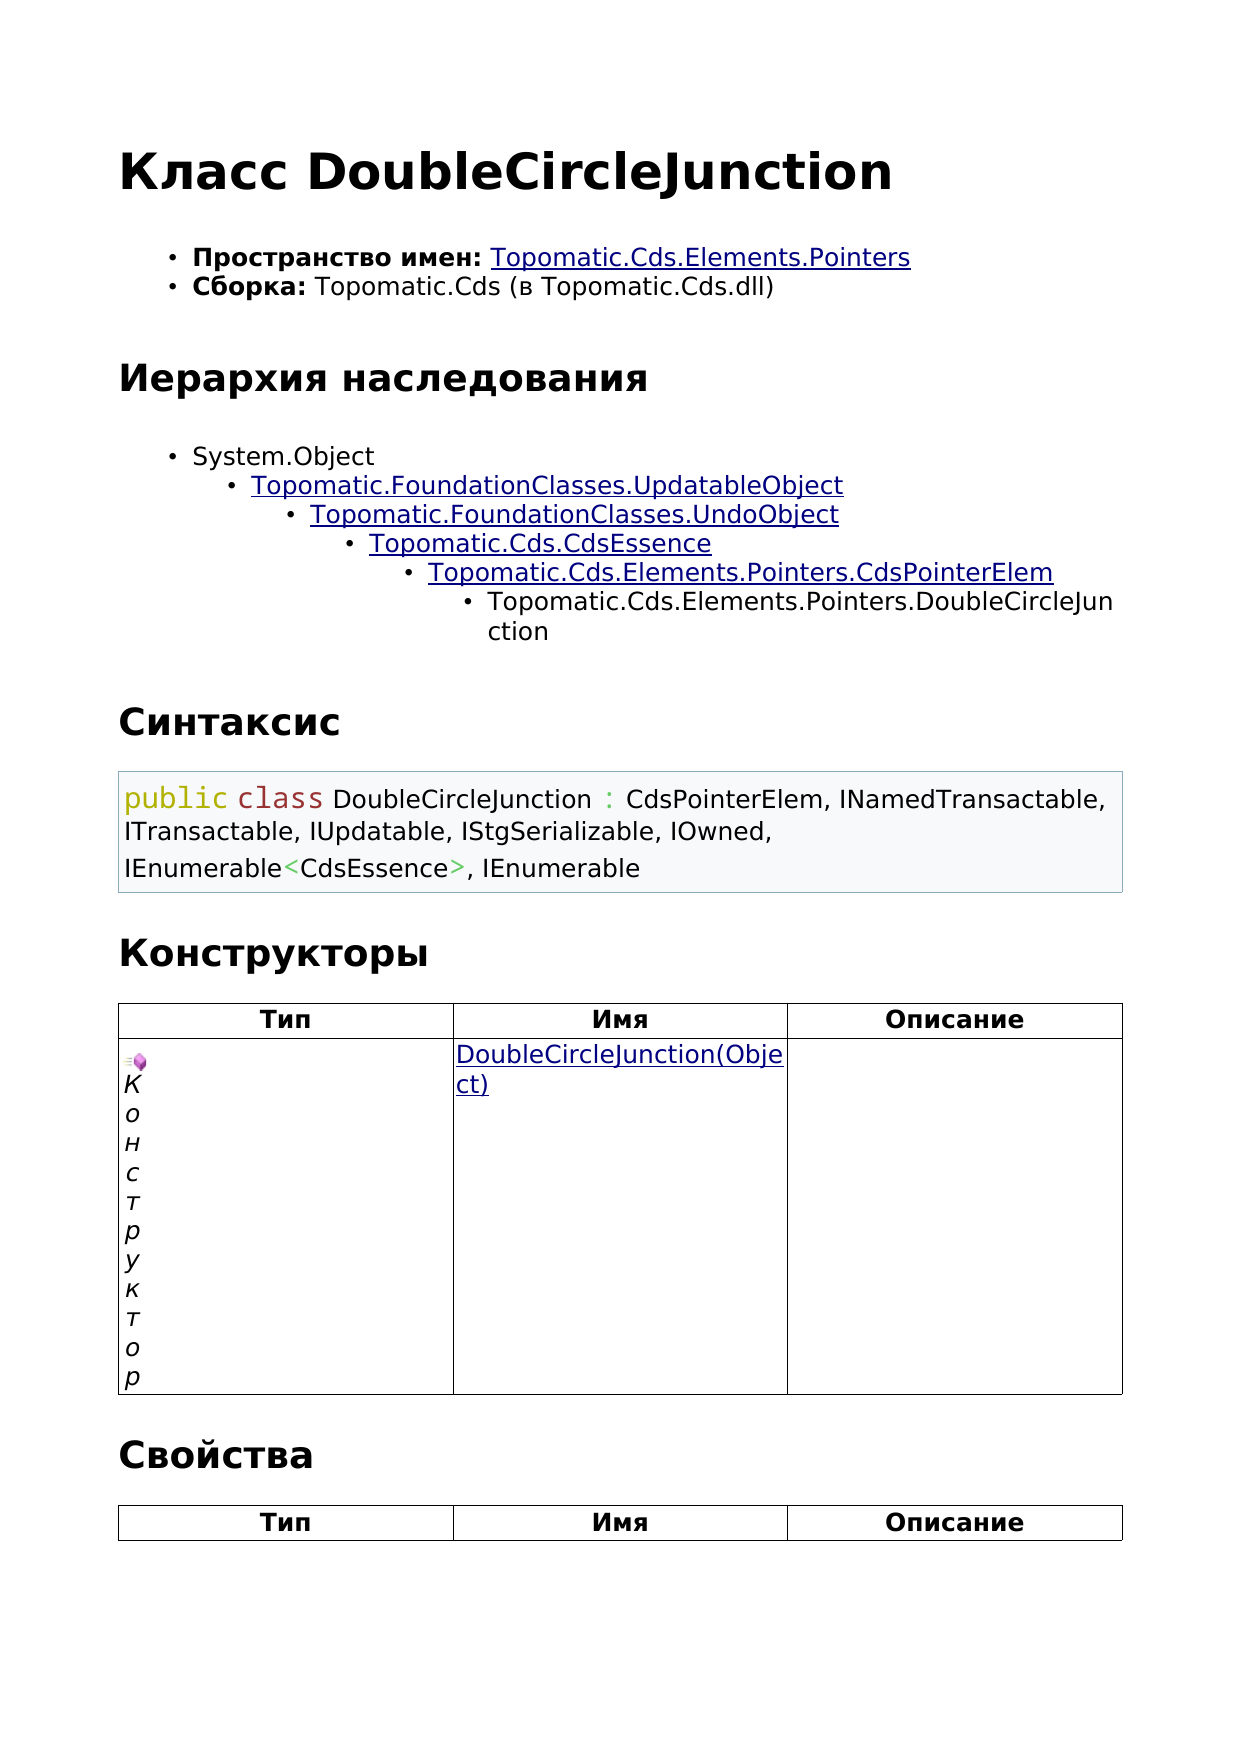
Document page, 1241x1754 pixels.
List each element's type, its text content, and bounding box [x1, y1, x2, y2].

table_cell DoubleCircleJunction(Object) [454, 1039, 787, 1394]
subtitle Конструкторы [118, 932, 1122, 975]
table_header Тип [119, 1506, 453, 1540]
list Topomatic.Cds.Elements.Pointers.CdsPointerElem [413, 558, 1122, 588]
table_cell [119, 1039, 453, 1394]
list System.Object [177, 442, 1122, 471]
table_header Описание [788, 1004, 1122, 1038]
list Topomatic.FoundationClasses.UpdatableObject [236, 471, 1122, 500]
list Topomatic.Cds.CdsEssence [354, 529, 1122, 558]
table_header public class DoubleCircleJunction : CdsPointerElem, INamedTransactable, ITransactable, IUpdatable, IStgSerializable, IOwned, IEnumerable<CdsEssence>, IEnumerable [119, 772, 1122, 892]
table_header Имя [454, 1004, 787, 1038]
table_header Описание [788, 1506, 1122, 1540]
picture [121, 1053, 147, 1071]
list Сборка: Topomatic.Cds (в Topomatic.Cds.dll) [177, 272, 1122, 302]
table_header Имя [454, 1506, 787, 1540]
subtitle Иерархия наследования [118, 356, 1122, 400]
list Topomatic.Cds.Elements.Pointers.DoubleCircleJunction [472, 588, 1122, 646]
list Topomatic.FoundationClasses.UndoObject [295, 500, 1122, 529]
table_cell [788, 1039, 1122, 1394]
subtitle Синтаксис [118, 700, 1122, 744]
subtitle Свойства [118, 1434, 1122, 1478]
table_header Тип [119, 1004, 453, 1038]
subtitle Класс DoubleCircleJunction [118, 143, 1122, 201]
list Пространство имен: Topomatic.Cds.Elements.Pointers [177, 243, 1122, 272]
